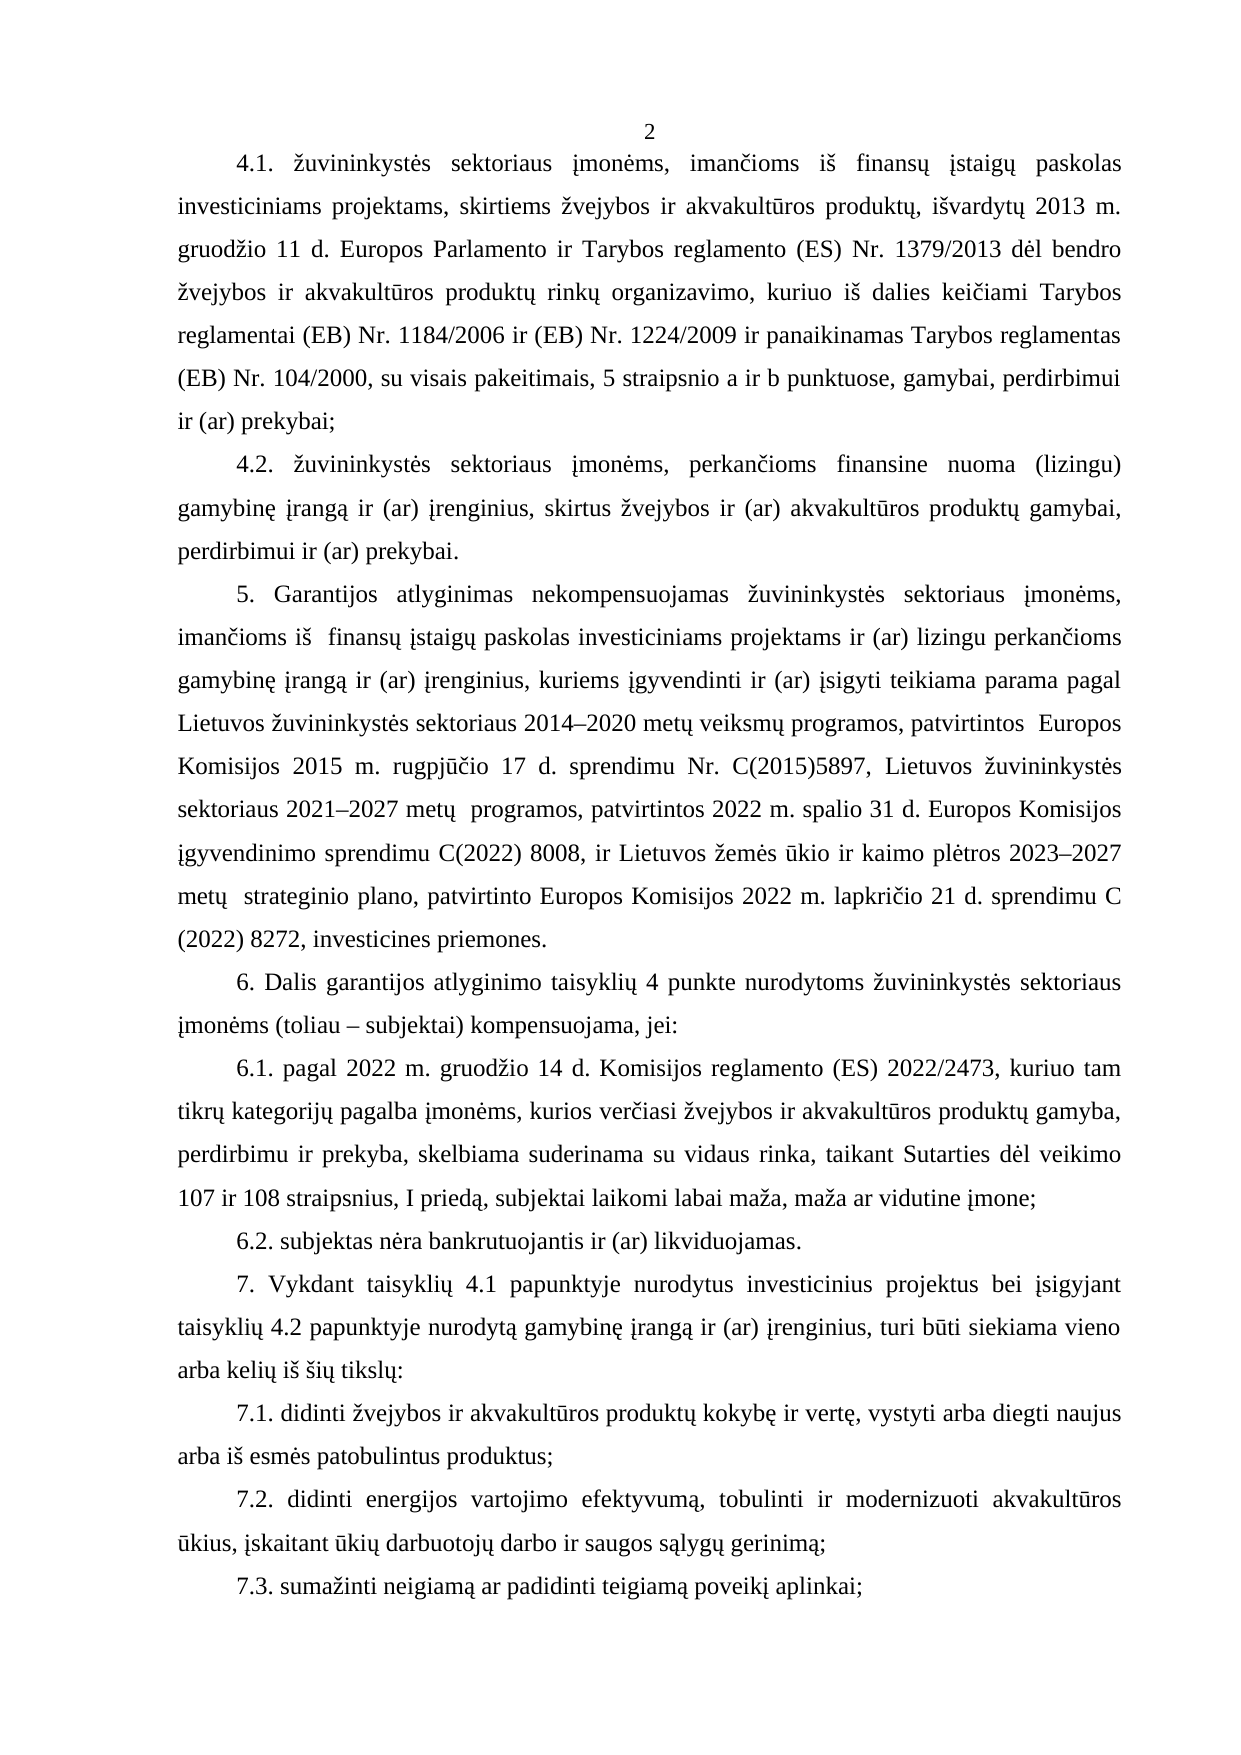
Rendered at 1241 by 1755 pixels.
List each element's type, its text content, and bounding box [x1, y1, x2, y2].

text 6.1. pagal 2022 m. gruodžio 14 d. Komisijos reglamento (ES) 2022/2473, kuriuo tam tikrų kategorijų pagalba įmonėms, kurios verčiasi žvejybos ir akvakultūros produktų gamyba, perdirbimu ir prekyba, skelbiama suderinama su vidaus rinka, taikant Sutarties dėl veikimo 107 ir 108 straipsnius, I priedą, subjektai laikomi labai maža, maža ar vidutine įmone; [177, 1053, 1122, 1211]
text 7.1. didinti žvejybos ir akvakultūros produktų kokybę ir vertę, vystyti arba diegti naujus arba iš esmės patobulintus produktus; [177, 1398, 1122, 1470]
text 4.1. žuvininkystės sektoriaus įmonėms, imančioms iš finansų įstaigų paskolas investiciniams projektams, skirtiems žvejybos ir akvakultūros produktų, išvardytų 2013 m. gruodžio 11 d. Europos Parlamento ir Tarybos reglamento (ES) Nr. 1379/2013 dėl bendro žvejybos ir akvakultūros produktų rinkų organizavimo, kuriuo iš dalies keičiami Tarybos reglamentai (EB) Nr. 1184/2006 ir (EB) Nr. 1224/2009 ir panaikinamas Tarybos reglamentas (EB) Nr. 104/2000, su visais pakeitimais, 5 straipsnio a ir b punktuose, gamybai, perdirbimui ir (ar) prekybai; [177, 148, 1122, 435]
text 6.2. subjektas nėra bankrutuojantis ir (ar) likviduojamas. [177, 1226, 1122, 1254]
text 7.2. didinti energijos vartojimo efektyvumą, tobulinti ir modernizuoti akvakultūros ūkius, įskaitant ūkių darbuotojų darbo ir saugos sąlygų gerinimą; [177, 1484, 1122, 1556]
text 7. Vykdant taisyklių 4.1 papunktyje nurodytus investicinius projektus bei įsigyjant taisyklių 4.2 papunktyje nurodytą gamybinę įrangą ir (ar) įrenginius, turi būti siekiama vieno arba kelių iš šių tikslų: [177, 1269, 1122, 1384]
text 6. Dalis garantijos atlyginimo taisyklių 4 punkte nurodytoms žuvininkystės sektoriaus įmonėms (toliau – subjektai) kompensuojama, jei: [177, 967, 1122, 1039]
text 7.3. sumažinti neigiamą ar padidinti teigiamą poveikį aplinkai; [177, 1571, 1122, 1599]
text 4.2. žuvininkystės sektoriaus įmonėms, perkančioms finansine nuoma (lizingu) gamybinę įrangą ir (ar) įrenginius, skirtus žvejybos ir (ar) akvakultūros produktų gamybai, perdirbimui ir (ar) prekybai. [177, 449, 1122, 564]
text 5. Garantijos atlyginimas nekompensuojamas žuvininkystės sektoriaus įmonėms, imančioms iš finansų įstaigų paskolas investiciniams projektams ir (ar) lizingu perkančioms gamybinę įrangą ir (ar) įrenginius, kuriems įgyvendinti ir (ar) įsigyti teikiama parama pagal Lietuvos žuvininkystės sektoriaus 2014–2020 metų veiksmų programos, patvirtintos Europos Komisijos 2015 m. rugpjūčio 17 d. sprendimu Nr. C(2015)5897, Lietuvos žuvininkystės sektoriaus 2021–2027 metų programos, patvirtintos 2022 m. spalio 31 d. Europos Komisijos įgyvendinimo sprendimu C(2022) 8008, ir Lietuvos žemės ūkio ir kaimo plėtros 2023–2027 metų strateginio plano, patvirtinto Europos Komisijos 2022 m. lapkričio 21 d. sprendimu C (2022) 8272, investicines priemones. [177, 579, 1122, 953]
